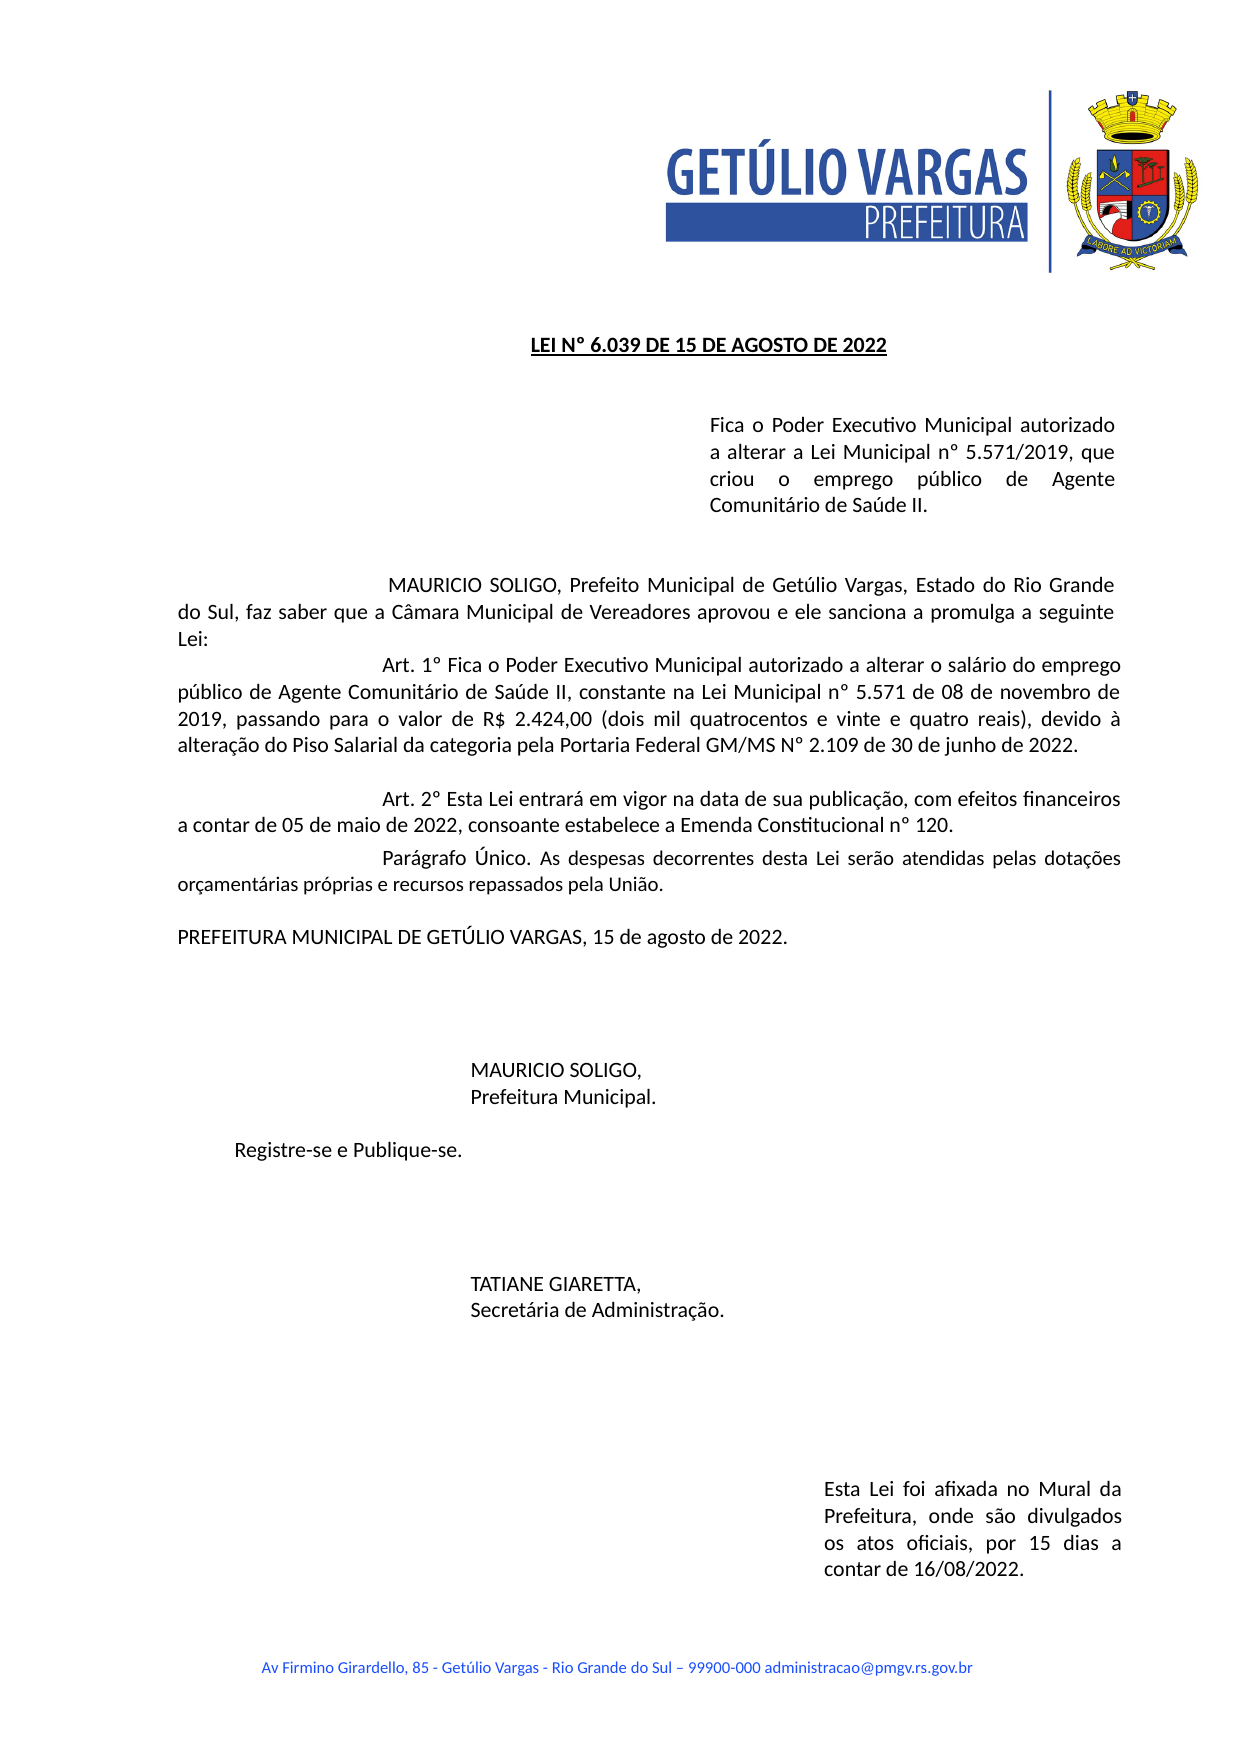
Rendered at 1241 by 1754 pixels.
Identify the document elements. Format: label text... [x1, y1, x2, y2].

text MAURICIO SOLIGO, [470, 1056, 1115, 1083]
text Art. 2º Esta Lei entrará em vigor na data de sua publicação, com efeitos financeiros a contar de 05 de maio de 2022, consoante estabelece a Emenda Constitucional nº 120. [177, 785, 1122, 838]
text PREFEITURA MUNICIPAL DE GETÚLIO VARGAS, 15 de agosto de 2022. [177, 896, 1122, 950]
text LEI Nº 6.039 DE 15 DE AGOSTO DE 2022 [177, 332, 1240, 358]
text Registre-se e Publique-se. [234, 1136, 1115, 1163]
text MAURICIO SOLIGO, Prefeito Municipal de Getúlio Vargas, Estado do Rio Grande do Sul, faz saber que a Câmara Municipal de Vereadores aprovou e ele sanciona a promulga a seguinte Lei: [178, 572, 1115, 652]
text Secretária de Administração. [187, 1296, 1115, 1323]
text TATIANE GIARETTA, [187, 1270, 1115, 1296]
text Fica o Poder Executivo Municipal autorizado a alterar a Lei Municipal nº 5.571/2019, que criou o emprego público de Agente Comunitário de Saúde II. [709, 412, 1115, 518]
text Art. 1º Fica o Poder Executivo Municipal autorizado a alterar o salário do emprego público de Agente Comunitário de Saúde II, constante na Lei Municipal nº 5.571 de 08 de novembro de 2019, passando para o valor de R$ 2.424,00 (dois mil quatrocentos e vinte e quatro reais), devido à alteração do Piso Salarial da categoria pela Portaria Federal GM/MS Nº 2.109 de 30 de junho de 2022. [177, 652, 1122, 758]
text Parágrafo Único. As despesas decorrentes desta Lei serão atendidas pelas dotações orçamentárias próprias e recursos repassados pela União. [177, 844, 1122, 896]
text Esta Lei foi afixada no Mural da Prefeitura, onde são divulgados os atos oficiais, por 15 dias a contar de 16/08/2022. [824, 1476, 1122, 1582]
text Prefeitura Municipal. [470, 1083, 1115, 1110]
